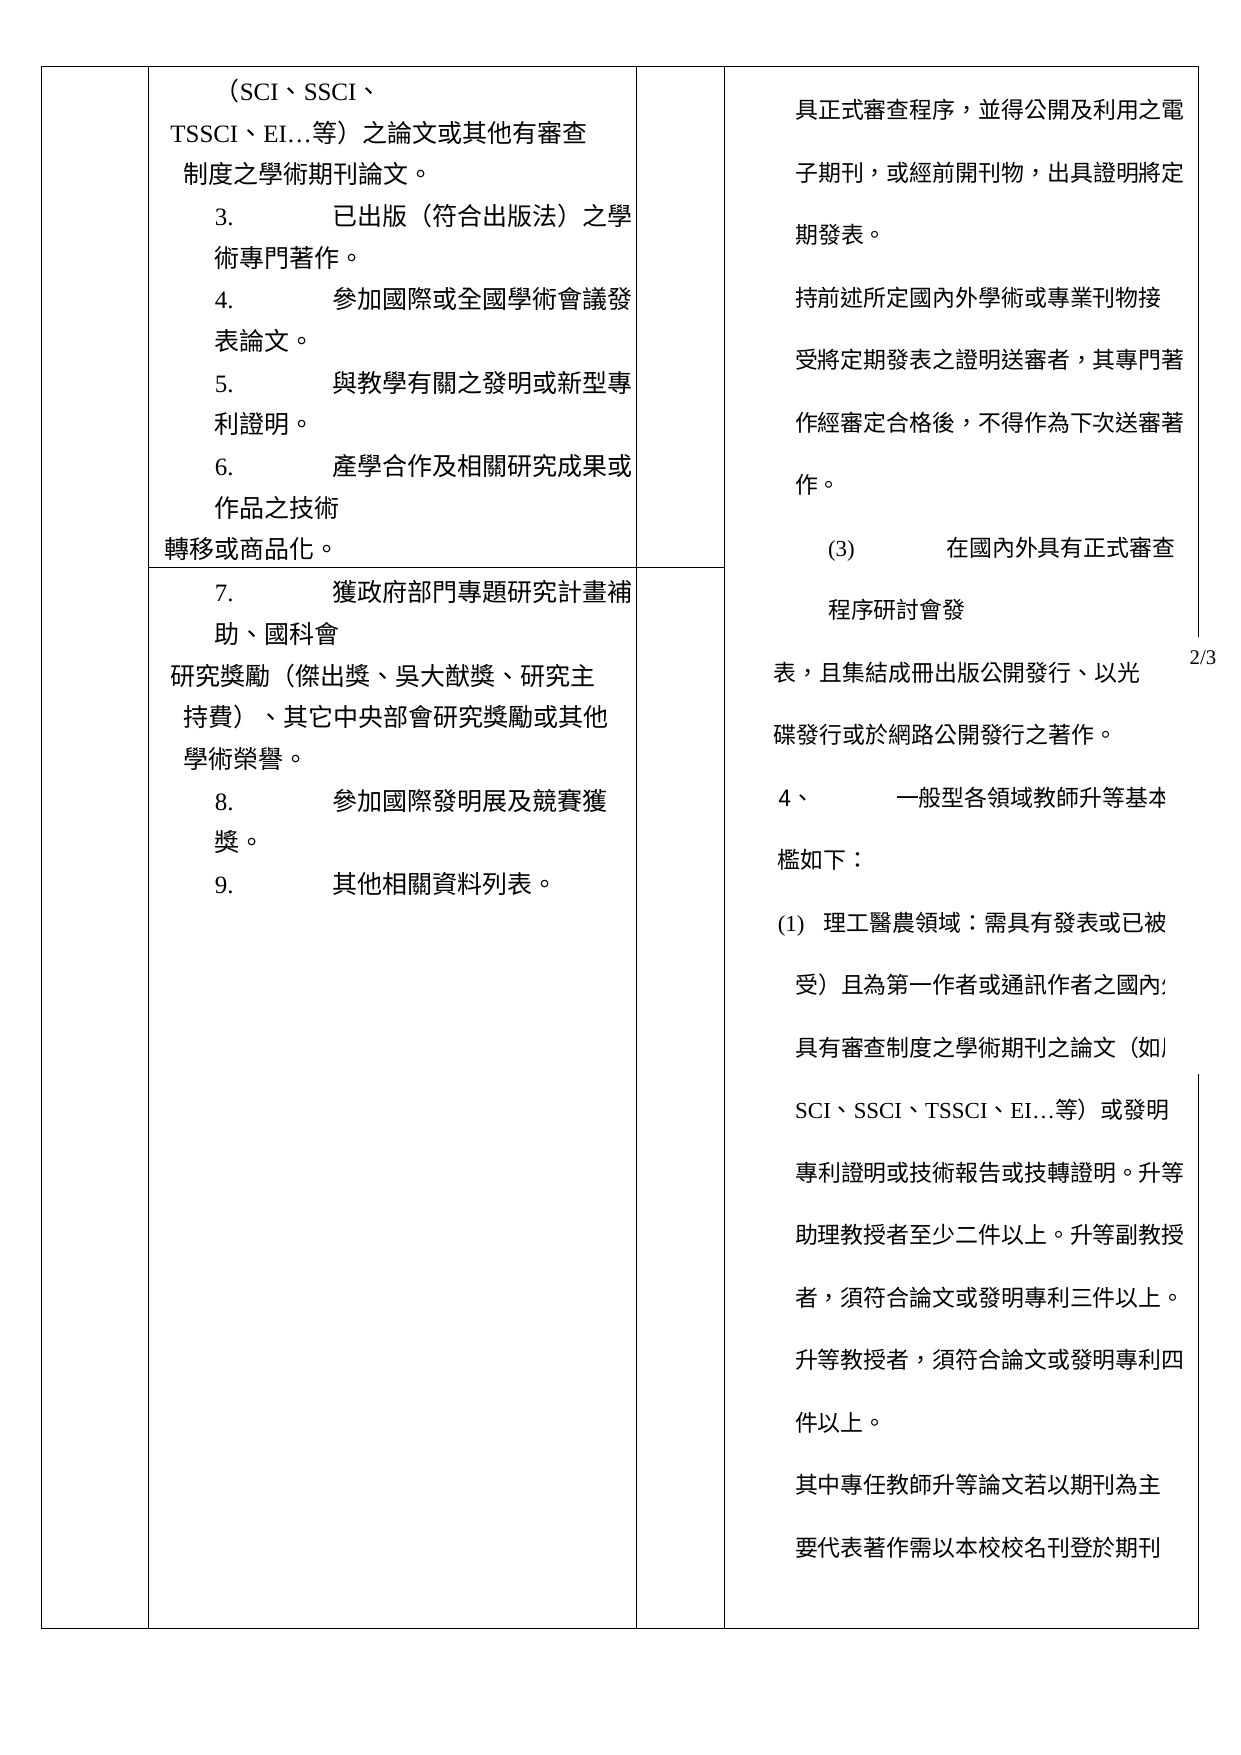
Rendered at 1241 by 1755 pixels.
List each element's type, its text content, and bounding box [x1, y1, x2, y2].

table_cell 本項目評分之著作以擬升等前一職級教師資格後專門著作、作品、成就證明及技術報告相加至多五件，並請擇一為代表作，其餘列為參考作；其屬系列之相關研究者，得合併為代表作。 升等論文主要代表著作需以本校校名刊登於期刊上方能列為升等著作。 專門著作，應符合下列各款規定之一： 為已出版公開發行或經出版社出具證 明將出版公開發行之專書。 於國內外學術或專業刊物發表，或 具正式審查程序，並得公開及利用之電 子期刊，或經前開刊物，出具證明將定 期發表。 持前述所定國內外學術或專業刊物接 受將定期發表之證明送審者，其專門著 作經審定合格後，不得作為下次送審著 作。 在國內外具有正式審查程序研討會發 表，且集結成冊出版公開發行、以光 碟發行或於網路公開發行之著作。 一般型各領域教師升等基本門檻如下： 理工醫農領域：需具有發表或已被接 受）且為第一作者或通訊作者之國內外 具有審查制度之學術期刊之論文（如屬 SCI、SSCI、TSSCI、EI…等）或發明 專利證明或技術報告或技轉證明。升等 助理教授者至少二件以上。升等副教授 者，須符合論文或發明專利三件以上。 升等教授者，須符合論文或發明專利四 件以上。 其中專任教師升等論文若以期刊為主 要代表著作需以本校校名刊登於期刊 上方能列為升等著作。 人文社會領域：需具有發表（或已被接受）且為第一作者或通訊作者之國內外具有審查制度之學術期刊之論文或技術報告、發明專利證明或合法出版社出版之學術專門著作。升等助理教授者合計至少二篇（件），升等副教授者合計至少三篇（件），升等教授者合計至少四篇（件）。 其中專任教師升等論文若以期刊為主要代表著作需以本校校名刊登於期刊上方能列為升等著作。 文藝創作展演領域：有獨特性及持續性作品並有重要具體之貢獻者，得以作品及成就證明並附創作或展演報告送審，其範圍包括音樂、戲曲、戲劇、劇場藝術、舞蹈、民俗技藝、音像藝術、視覺藝術、新媒體藝術、設計及其他藝術類科，其審查範圍及基準逕依「專科以上學校教師資格審定辦法」辦理。 專門著作、技術報告、論文、發明、作品、成就證明、研究成果有違反學術倫理之嫌經審議確定者本項為不合格。 發明專利證明僅可作為評分標準，不可當成著作。 本項目得分為本項細目之基本標準與計分標準之評分總和。 本項目得分不得超過配分。 本項目得分未達28分為不合格。 以學位升等者，不受基本標準所列論文、期刊篇數之限制。 中心教評會就學院辦理著作外審結果進行審查，其所送五名校外學者專家至少需有四人評定分數達七十(含)以上(教授職級達七十五分(含)以上)，始得為外審通過。未符合門檻者，仍應送中心教評會作成升等不通過之決議。 [725, 67, 1198, 1628]
table_cell 根據申請者口頭報告，斟酌給分。 發表於國內外學術刊物（SCI、SSCI、 TSSCI、EI…等）之論文或其他有審查 制度之學術期刊論文。 已出版（符合出版法）之學術專門著作。 參加國際或全國學術會議發表論文。 與教學有關之發明或新型專利證明。 產學合作及相關研究成果或作品之技術 轉移或商品化。 [149, 67, 636, 567]
table_cell [637, 67, 724, 567]
table_cell 獲政府部門專題研究計畫補助、國科會 研究獎勵（傑出獎、吳大猷獎、研究主 持費）、其它中央部會研究獎勵或其他 學術榮譽。 參加國際發明展及競賽獲獎。 其他相關資料列表。 [149, 568, 636, 1628]
table_cell [42, 67, 148, 1628]
table_cell [637, 568, 724, 1628]
